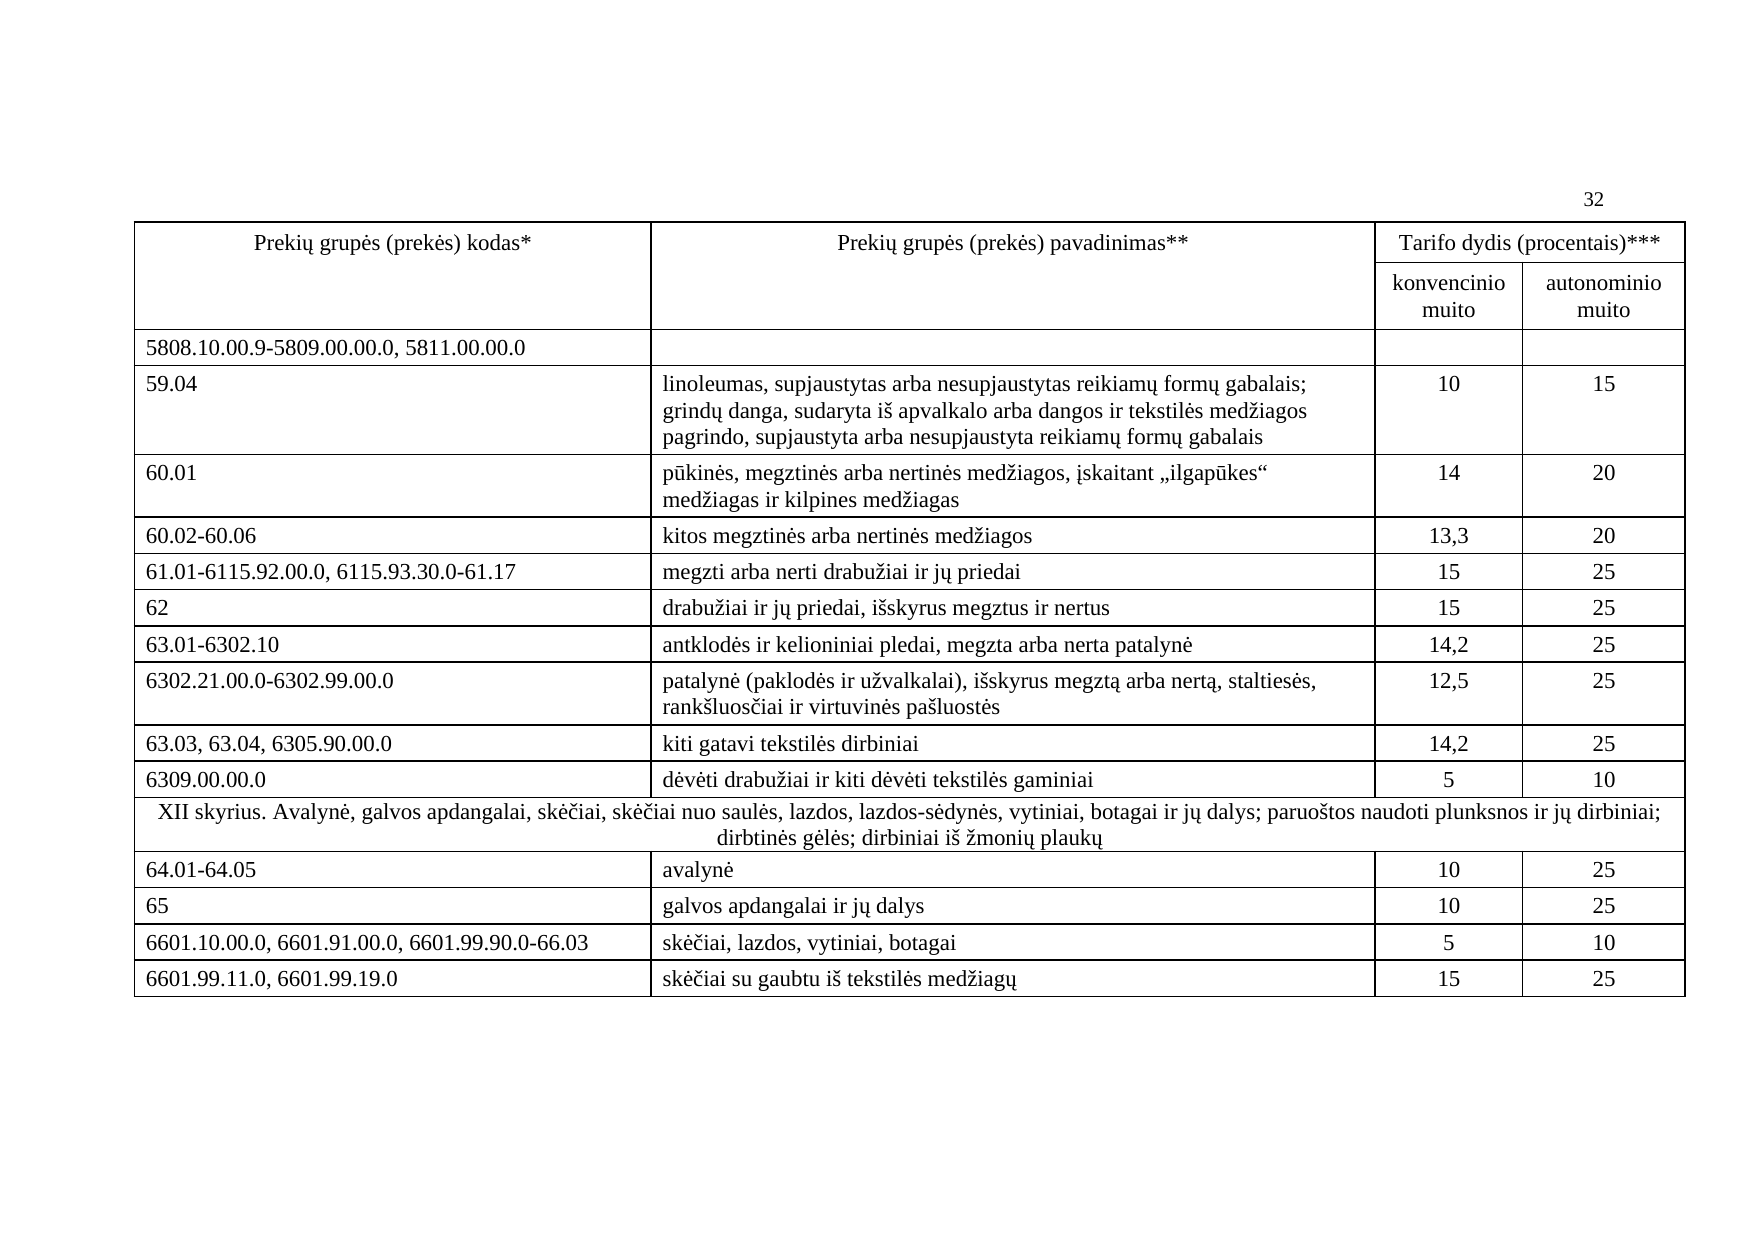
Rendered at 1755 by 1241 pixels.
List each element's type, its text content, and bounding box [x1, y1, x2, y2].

table_cell avalynė [652, 852, 1374, 887]
table_cell kiti gatavi tekstilės dirbiniai [652, 726, 1374, 760]
table_cell 6601.99.11.0, 6601.99.19.0 [135, 961, 650, 996]
table_cell 10 [1376, 852, 1522, 887]
table_cell 25 [1523, 888, 1684, 923]
table_cell megzti arba nerti drabužiai ir jų priedai [652, 554, 1374, 589]
table_cell 63.03, 63.04, 6305.90.00.0 [135, 726, 650, 760]
table_cell 60.02-60.06 [135, 518, 650, 552]
table_cell 5 [1376, 762, 1522, 796]
table_cell drabužiai ir jų priedai, išskyrus megztus ir nertus [652, 590, 1374, 625]
table_cell 15 [1376, 554, 1522, 589]
table_cell 5 [1376, 925, 1522, 959]
table_cell 60.01 [135, 455, 650, 516]
table_cell XII skyrius. Avalynė, galvos apdangalai, skėčiai, skėčiai nuo saulės, lazdos, lazdos-sėdynės, vytiniai, botagai ir jų dalys; paruoštos naudoti plunksnos ir jų dirbiniai; dirbtinės gėlės; dirbiniai iš žmonių plaukų [135, 798, 1684, 851]
table_cell konvencinio muito [1376, 263, 1522, 328]
table_cell 14,2 [1376, 726, 1522, 760]
table_cell [1523, 330, 1684, 365]
table_cell 15 [1376, 961, 1522, 996]
table_cell 10 [1523, 925, 1684, 959]
table_header Prekių grupės (prekės) pavadinimas** [652, 223, 1374, 328]
table_cell 62 [135, 590, 650, 625]
table_header Prekių grupės (prekės) kodas* [135, 223, 650, 328]
table_cell 65 [135, 888, 650, 923]
table_cell 61.01-6115.92.00.0, 6115.93.30.0-61.17 [135, 554, 650, 589]
table_cell 25 [1523, 726, 1684, 760]
table_cell antklodės ir kelioniniai pledai, megzta arba nerta patalynė [652, 627, 1374, 661]
table_cell [1376, 330, 1522, 365]
table_cell patalynė (paklodės ir užvalkalai), išskyrus megztą arba nertą, staltiesės, rankšluosčiai ir virtuvinės pašluostės [652, 663, 1374, 724]
table_cell 12,5 [1376, 663, 1522, 724]
table_cell 6601.10.00.0, 6601.91.00.0, 6601.99.90.0-66.03 [135, 925, 650, 959]
table_cell 13,3 [1376, 518, 1522, 552]
table_header Tarifo dydis (procentais)*** [1376, 223, 1684, 262]
table_cell 20 [1523, 518, 1684, 552]
table_cell kitos megztinės arba nertinės medžiagos [652, 518, 1374, 552]
table_cell 6309.00.00.0 [135, 762, 650, 796]
table_cell 25 [1523, 554, 1684, 589]
table_cell autonominio muito [1523, 263, 1684, 328]
table_cell 63.01-6302.10 [135, 627, 650, 661]
table_cell 5808.10.00.9-5809.00.00.0, 5811.00.00.0 [135, 330, 650, 365]
table_cell 64.01-64.05 [135, 852, 650, 887]
table_cell skėčiai su gaubtu iš tekstilės medžiagų [652, 961, 1374, 996]
table_cell linoleumas, supjaustytas arba nesupjaustytas reikiamų formų gabalais; grindų danga, sudaryta iš apvalkalo arba dangos ir tekstilės medžiagos pagrindo, supjaustyta arba nesupjaustyta reikiamų formų gabalais [652, 366, 1374, 454]
table_cell 25 [1523, 852, 1684, 887]
table_cell 25 [1523, 590, 1684, 625]
table_cell 25 [1523, 961, 1684, 996]
table_cell 20 [1523, 455, 1684, 516]
table_cell dėvėti drabužiai ir kiti dėvėti tekstilės gaminiai [652, 762, 1374, 796]
table_cell 15 [1523, 366, 1684, 454]
table_cell skėčiai, lazdos, vytiniai, botagai [652, 925, 1374, 959]
table_cell pūkinės, megztinės arba nertinės medžiagos, įskaitant „ilgapūkes“ medžiagas ir kilpines medžiagas [652, 455, 1374, 516]
table_cell 14,2 [1376, 627, 1522, 661]
table_cell 6302.21.00.0-6302.99.00.0 [135, 663, 650, 724]
table_cell 10 [1523, 762, 1684, 796]
table_cell 25 [1523, 663, 1684, 724]
table_cell 15 [1376, 590, 1522, 625]
table_cell [652, 330, 1374, 365]
table_cell 25 [1523, 627, 1684, 661]
table_cell 14 [1376, 455, 1522, 516]
table_cell 10 [1376, 888, 1522, 923]
table_cell 59.04 [135, 366, 650, 454]
table_cell galvos apdangalai ir jų dalys [652, 888, 1374, 923]
table_cell 10 [1376, 366, 1522, 454]
